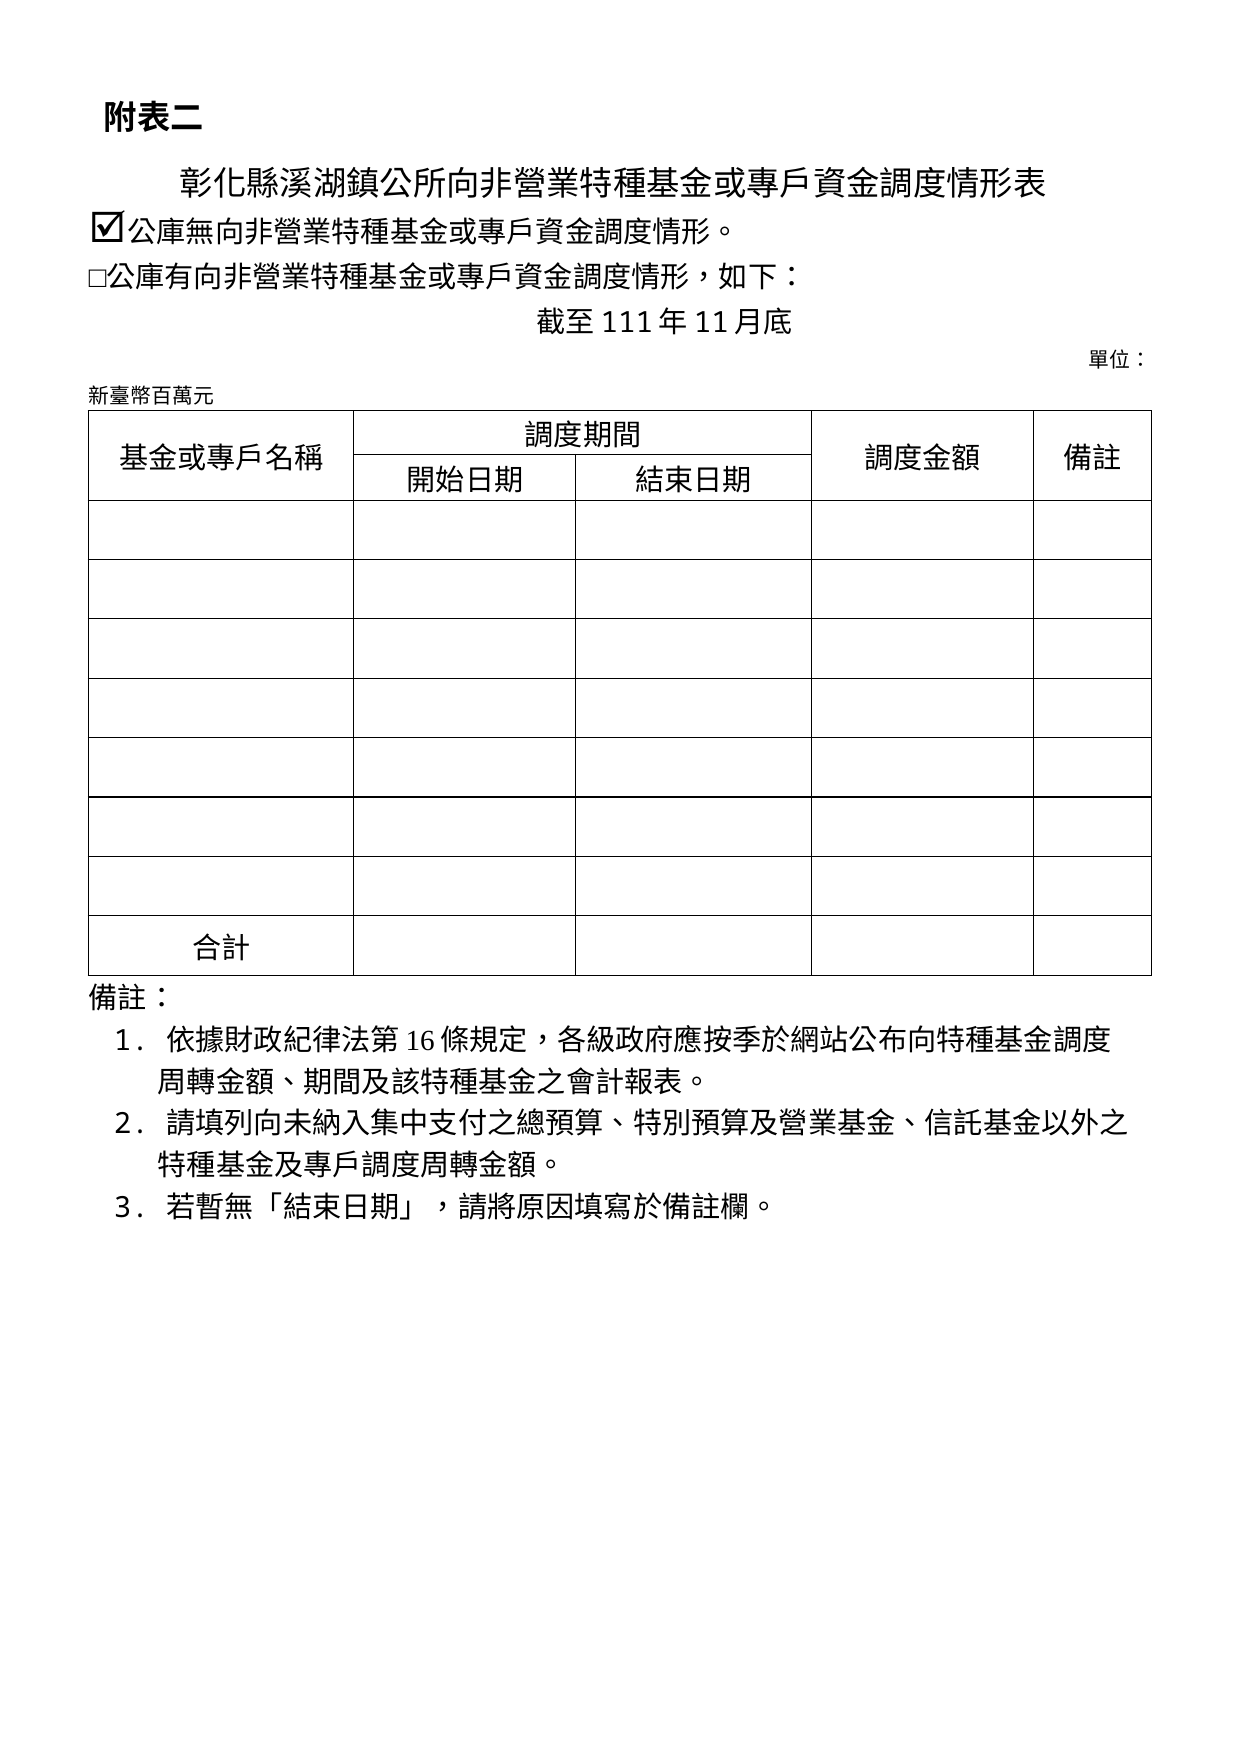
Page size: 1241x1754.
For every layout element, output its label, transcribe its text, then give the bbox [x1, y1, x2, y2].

table_cell [812, 501, 1033, 559]
table_cell [812, 560, 1033, 618]
table_cell 開始日期 [354, 455, 575, 499]
table_cell [1034, 619, 1151, 678]
table_cell [354, 916, 575, 974]
table_cell [354, 857, 575, 915]
table_cell [576, 798, 811, 856]
table_cell [89, 619, 353, 678]
table_cell 結束日期 [576, 455, 811, 499]
table_header 調度期間 [354, 411, 811, 454]
table_cell [89, 738, 353, 796]
table_header 基金或專戶名稱 [89, 411, 353, 499]
text 3. 若暫無「結束日期」，請將原因填寫於備註欄。 [114, 1184, 1137, 1226]
table_cell [812, 738, 1033, 796]
text □公庫有向非營業特種基金或專戶資金調度情形，如下： [89, 259, 1137, 295]
text 1. 依據財政紀律法第16條規定，各級政府應按季於網站公布向特種基金調度周轉金額、期間及該特種基金之會計報表。 [114, 1017, 1137, 1101]
table_cell [89, 560, 353, 618]
table_cell [576, 501, 811, 559]
table_cell [1034, 798, 1151, 856]
table_cell [576, 857, 811, 915]
table_cell [1034, 679, 1151, 737]
table_cell [89, 857, 353, 915]
table_cell [812, 798, 1033, 856]
table_cell [1034, 560, 1151, 618]
table_cell [354, 798, 575, 856]
table_cell [354, 619, 575, 678]
table_cell [354, 738, 575, 796]
table_header 備註 [1034, 411, 1151, 499]
table_cell [1034, 501, 1151, 559]
text 公庫無向非營業特種基金或專戶資金調度情形。 [89, 214, 1137, 250]
table_cell [812, 679, 1033, 737]
text 截至111年11月底 [89, 304, 1137, 339]
table_cell [576, 619, 811, 678]
table_cell [89, 679, 353, 737]
table_cell [576, 560, 811, 618]
table_cell [354, 560, 575, 618]
table_cell 合計 [89, 916, 353, 974]
table_cell [1034, 857, 1151, 915]
table_cell [812, 916, 1033, 974]
table_cell [576, 679, 811, 737]
text 備註： [88, 976, 1137, 1017]
table_cell [89, 501, 353, 559]
text 單位：新臺幣百萬元 [89, 339, 1137, 410]
table_cell [812, 619, 1033, 678]
text 彰化縣溪湖鎮公所向非營業特種基金或專戶資金調度情形表 [89, 162, 1137, 204]
table_cell [89, 798, 353, 856]
table_cell [576, 916, 811, 974]
table_cell [354, 501, 575, 559]
table_cell [1034, 738, 1151, 796]
table_cell [354, 679, 575, 737]
table_cell [812, 857, 1033, 915]
table_header 調度金額 [812, 411, 1033, 499]
table_cell [576, 738, 811, 796]
text 2. 請填列向未納入集中支付之總預算、特別預算及營業基金、信託基金以外之特種基金及專戶調度周轉金額。 [114, 1101, 1137, 1184]
table_cell [1034, 916, 1151, 974]
